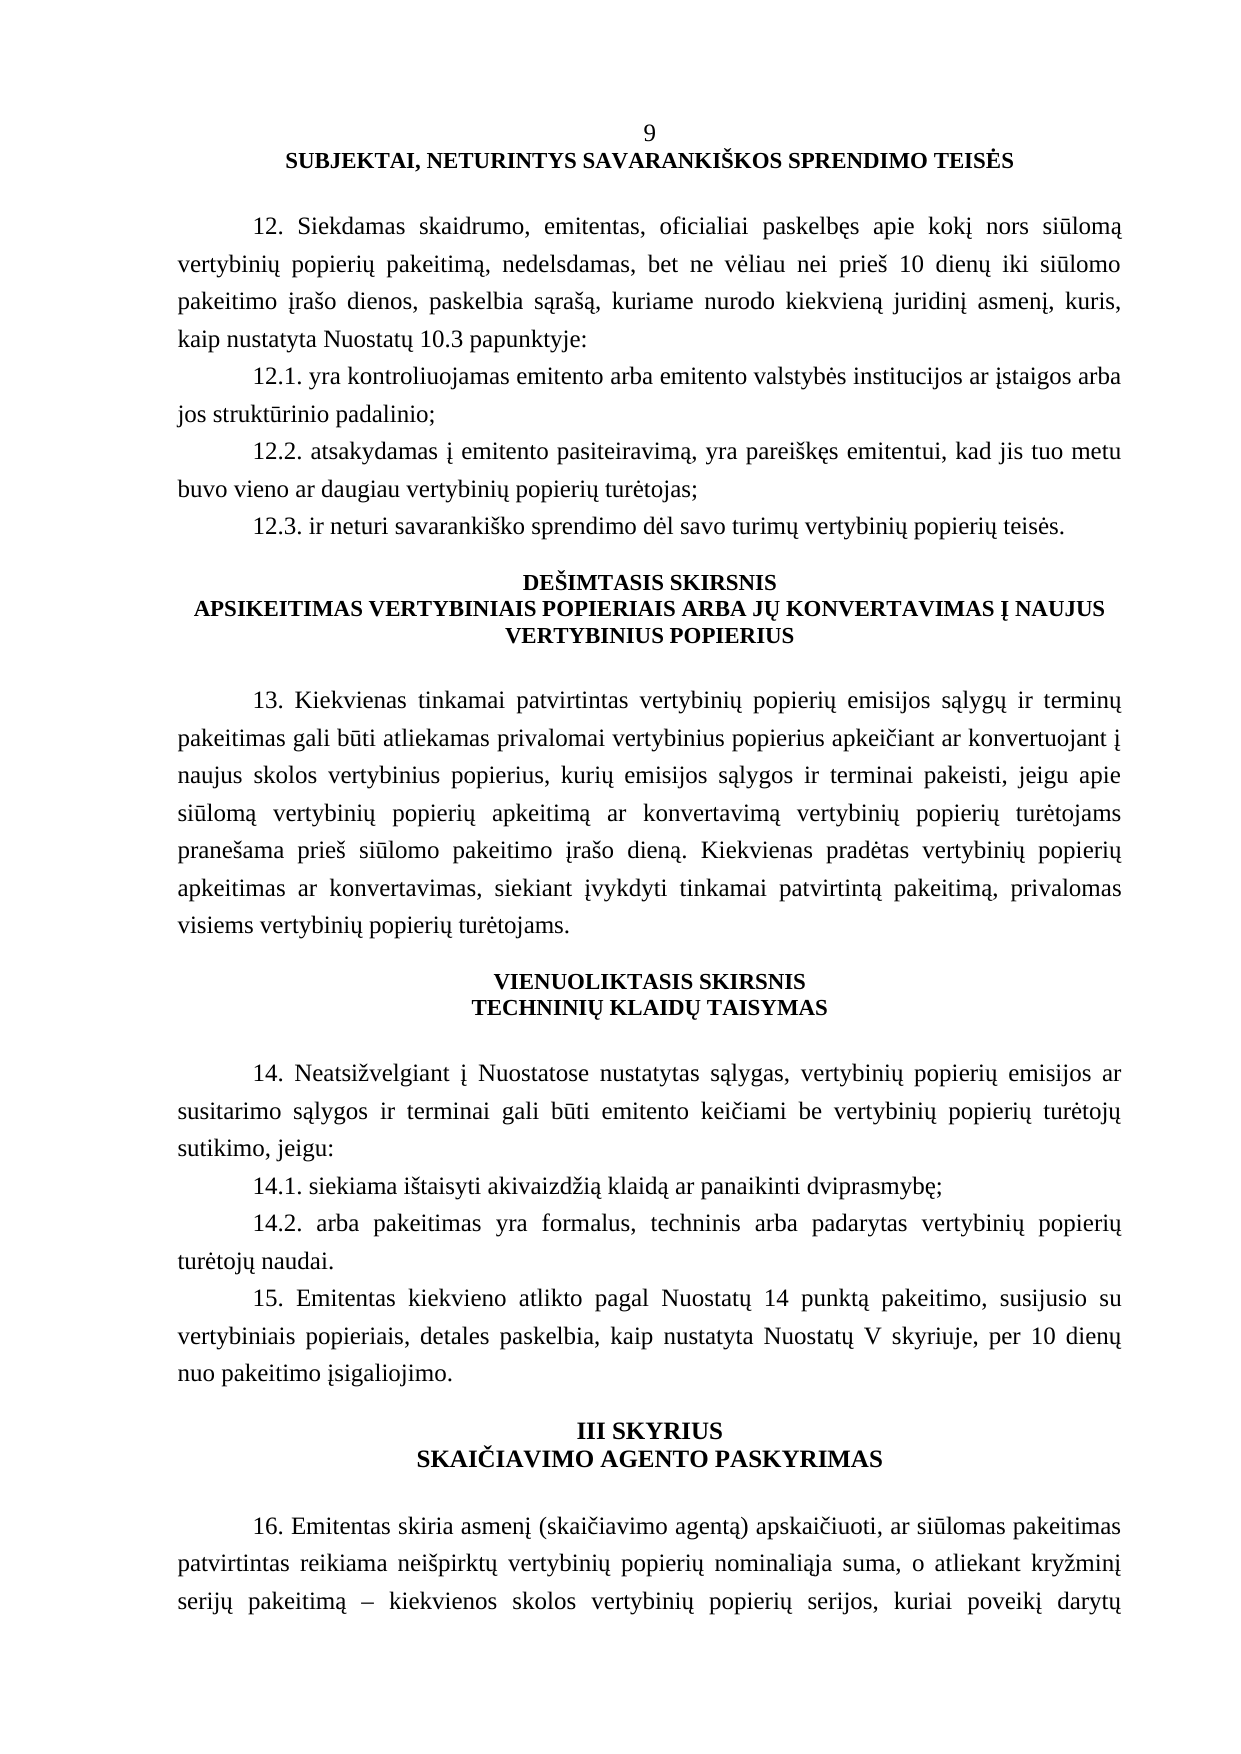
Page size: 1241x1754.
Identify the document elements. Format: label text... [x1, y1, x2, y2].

text 12. Siekdamas skaidrumo, emitentas, oficialiai paskelbęs apie kokį nors siūlomą vertybinių popierių pakeitimą, nedelsdamas, bet ne vėliau nei prieš 10 dienų iki siūlomo pakeitimo įrašo dienos, paskelbia sąrašą, kuriame nurodo kiekvieną juridinį asmenį, kuris, kaip nustatyta Nuostatų 10.3 papunktyje: [177, 203, 1122, 353]
text SUBJEKTAI, NETURINTYS SAVARANKIŠKOS SPRENDIMO TEISĖS [177, 148, 1122, 174]
text VIENUOLIKTASIS SKIRSNIS [177, 968, 1122, 994]
text 12.2. atsakydamas į emitento pasiteiravimą, yra pareiškęs emitentui, kad jis tuo metu buvo vieno ar daugiau vertybinių popierių turėtojas; [177, 428, 1122, 503]
text TECHNINIŲ KLAIDŲ TAISYMAS [177, 994, 1122, 1021]
text APSIKEITIMAS VERTYBINIAIS POPIERIAIS ARBA JŲ KONVERTAVIMAS Į NAUJUS VERTYBINIUS POPIERIUS [177, 595, 1122, 648]
text 12.1. yra kontroliuojamas emitento arba emitento valstybės institucijos ar įstaigos arba jos struktūrinio padalinio; [177, 353, 1122, 428]
text 12.3. ir neturi savarankiško sprendimo dėl savo turimų vertybinių popierių teisės. [177, 503, 1122, 540]
text III SKYRIUS [177, 1416, 1122, 1444]
text 13. Kiekvienas tinkamai patvirtintas vertybinių popierių emisijos sąlygų ir terminų pakeitimas gali būti atliekamas privalomai vertybinius popierius apkeičiant ar konvertuojant į naujus skolos vertybinius popierius, kurių emisijos sąlygos ir terminai pakeisti, jeigu apie siūlomą vertybinių popierių apkeitimą ar konvertavimą vertybinių popierių turėtojams pranešama prieš siūlomo pakeitimo įrašo dieną. Kiekvienas pradėtas vertybinių popierių apkeitimas ar konvertavimas, siekiant įvykdyti tinkamai patvirtintą pakeitimą, privalomas visiems vertybinių popierių turėtojams. [177, 677, 1122, 939]
text Skaičiavimo agentO PASKYRIMAS [177, 1444, 1122, 1473]
text 14.1. siekiama ištaisyti akivaizdžią klaidą ar panaikinti dviprasmybę; [177, 1162, 1122, 1199]
text 14.2. arba pakeitimas yra formalus, techninis arba padarytas vertybinių popierių turėtojų naudai. [177, 1199, 1122, 1274]
text DEŠIMTASIS SKIRSNIS [177, 569, 1122, 595]
text 15. Emitentas kiekvieno atlikto pagal Nuostatų 14 punktą pakeitimo, susijusio su vertybiniais popieriais, detales paskelbia, kaip nustatyta Nuostatų V skyriuje, per 10 dienų nuo pakeitimo įsigaliojimo. [177, 1274, 1122, 1387]
text 16. Emitentas skiria asmenį (skaičiavimo agentą) apskaičiuoti, ar siūlomas pakeitimas patvirtintas reikiama neišpirktų vertybinių popierių nominaliąja suma, o atliekant kryžminį serijų pakeitimą – kiekvienos skolos vertybinių popierių serijos, kuriai poveikį darytų [177, 1502, 1122, 1614]
text 14. Neatsižvelgiant į Nuostatose nustatytas sąlygas, vertybinių popierių emisijos ar susitarimo sąlygos ir terminai gali būti emitento keičiami be vertybinių popierių turėtojų sutikimo, jeigu: [177, 1049, 1122, 1162]
